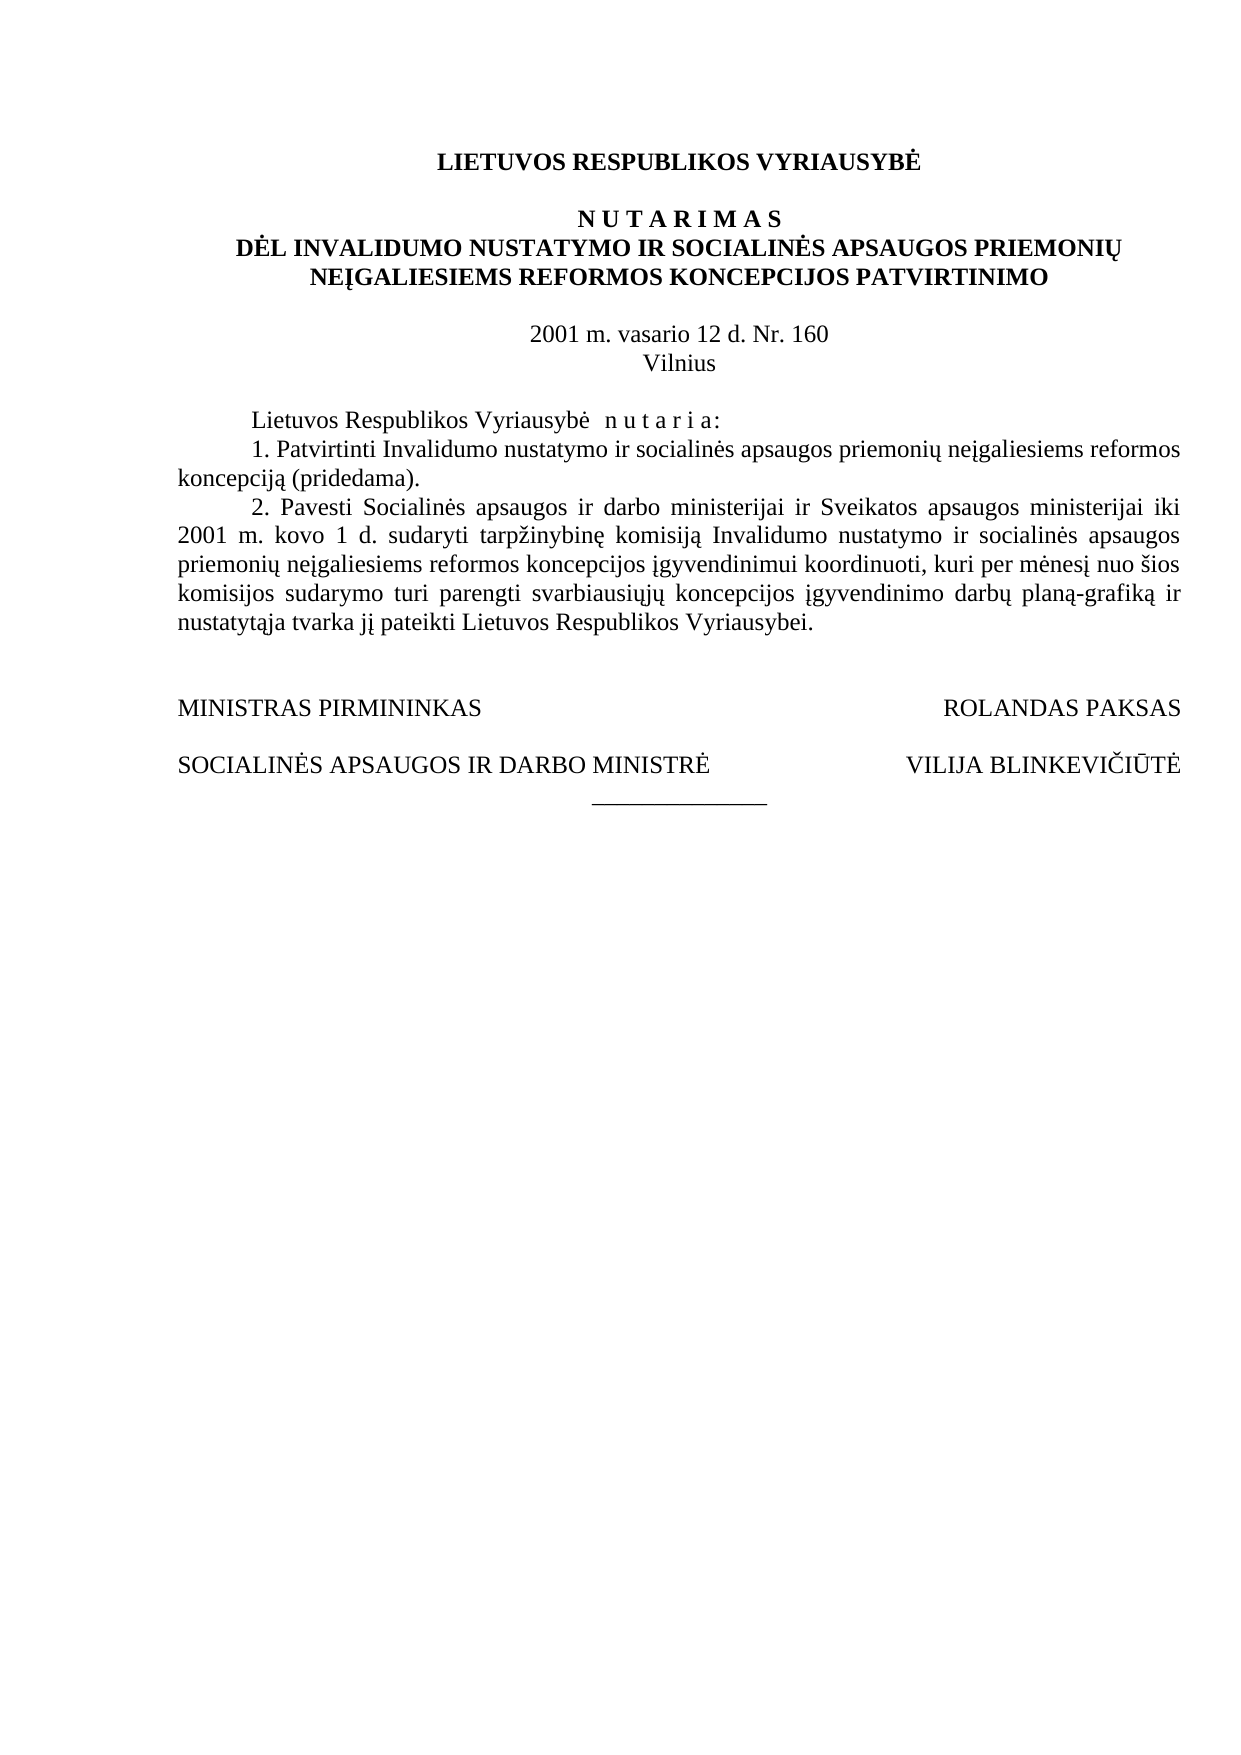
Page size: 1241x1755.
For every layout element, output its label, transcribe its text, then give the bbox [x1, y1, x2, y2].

text LIETUVOS RESPUBLIKOS VYRIAUSYBĖ [177, 147, 1181, 176]
text DĖL INVALIDUMO NUSTATYMO IR SOCIALINĖS APSAUGOS PRIEMONIŲ NEĮGALIESIEMS REFORMOS KONCEPCIJOS PATVIRTINIMO [177, 233, 1181, 291]
text 1. Patvirtinti Invalidumo nustatymo ir socialinės apsaugos priemonių neįgaliesiems reformos koncepciją (pridedama). [177, 434, 1181, 492]
text 2. Pavesti Socialinės apsaugos ir darbo ministerijai ir Sveikatos apsaugos ministerijai iki 2001 m. kovo 1 d. sudaryti tarpžinybinę komisiją Invalidumo nustatymo ir socialinės apsaugos priemonių neįgaliesiems reformos koncepcijos įgyvendinimui koordinuoti, kuri per mėnesį nuo šios komisijos sudarymo turi parengti svarbiausiųjų koncepcijos įgyvendinimo darbų planą-grafiką ir nustatytąja tvarka jį pateikti Lietuvos Respublikos Vyriausybei. [177, 492, 1181, 636]
text SOCIALINĖS APSAUGOS IR DARBO MINISTRĖ VILIJA BLINKEVIČIŪTĖ [177, 751, 1181, 779]
text Vilnius [177, 348, 1181, 377]
text 2001 m. vasario 12 d. Nr. 160 [177, 319, 1181, 348]
text Lietuvos Respublikos Vyriausybė nutaria: [177, 406, 1181, 434]
text N U T A R I M A S [177, 204, 1181, 233]
text ______________ [177, 779, 1181, 808]
text MINISTRAS PIRMININKAS ROLANDAS PAKSAS [177, 693, 1181, 722]
